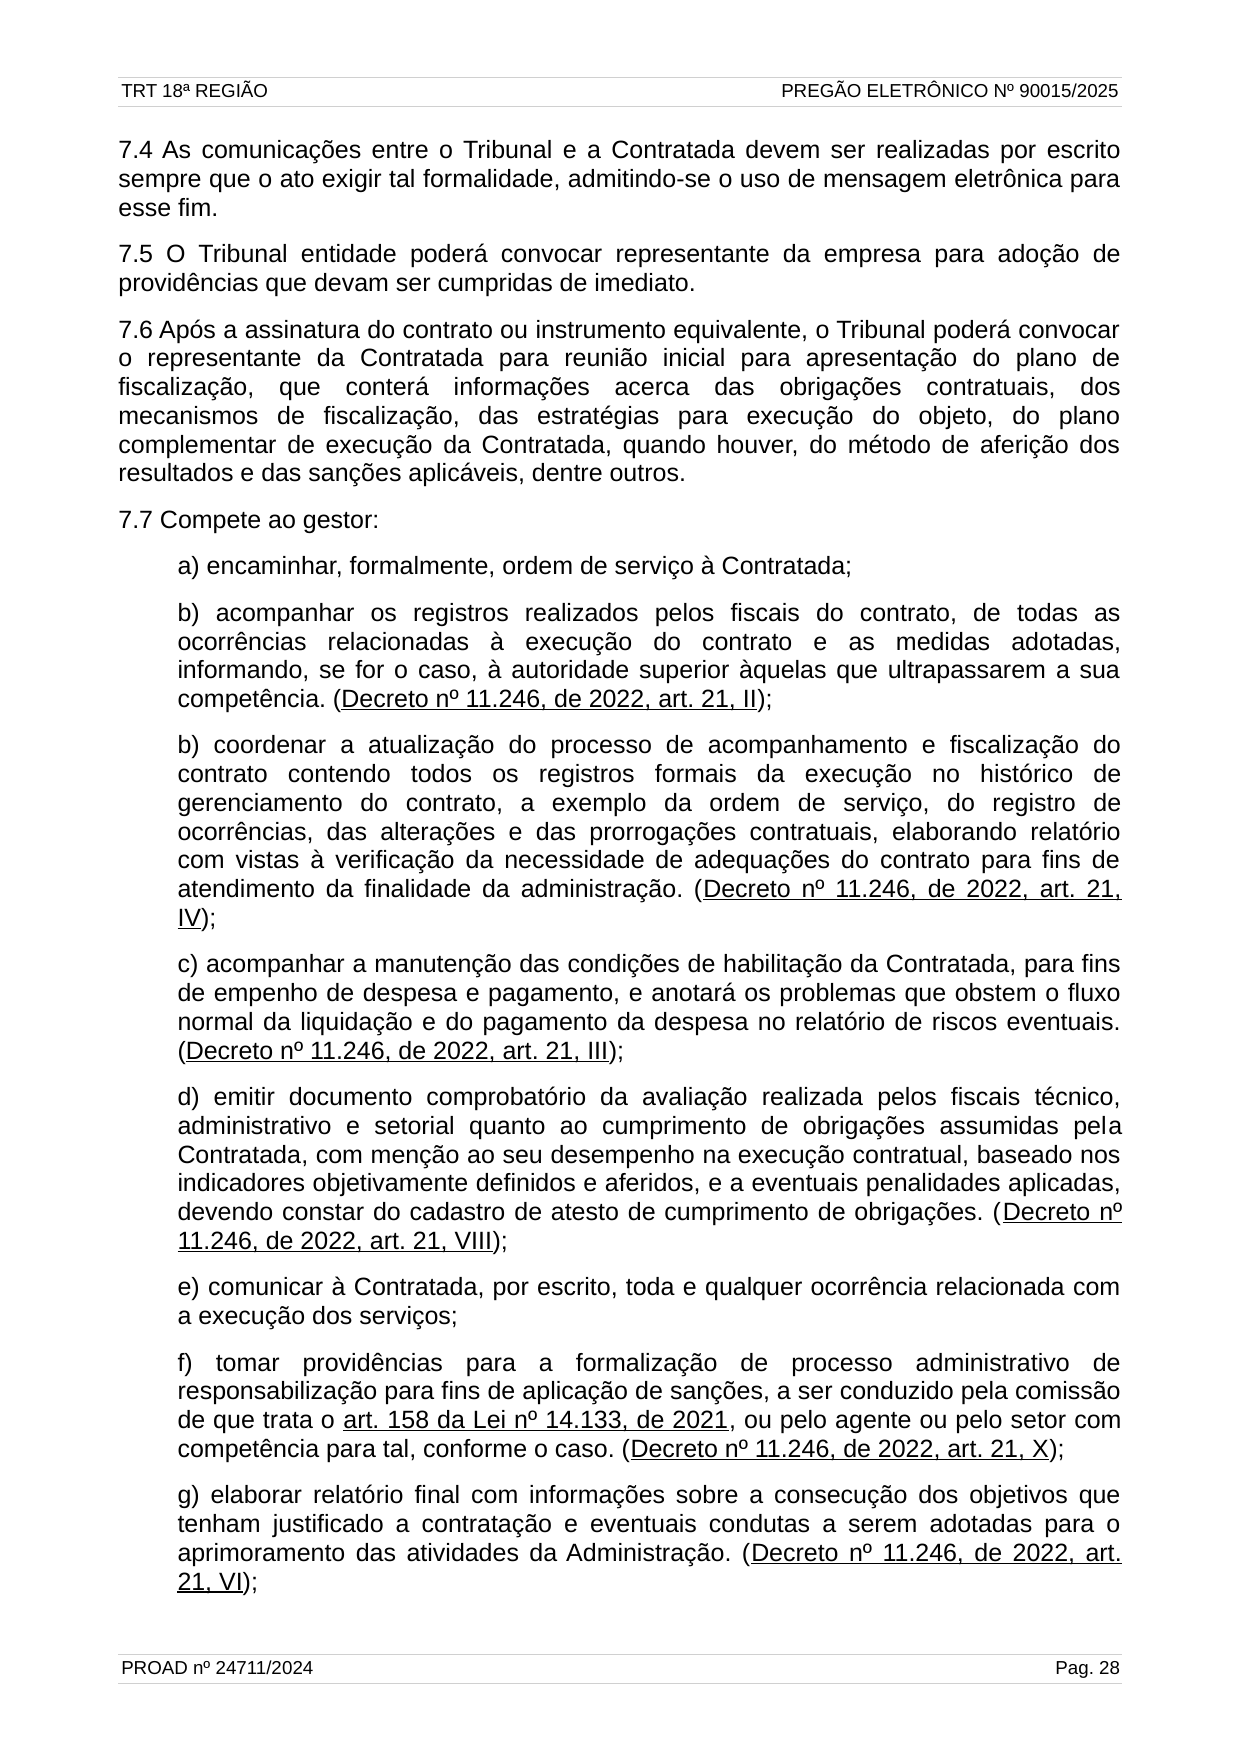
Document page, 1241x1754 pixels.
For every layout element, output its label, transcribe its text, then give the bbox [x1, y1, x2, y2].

text 7.4 As comunicações entre o Tribunal e a Contratada devem ser realizadas por escrito sempre que o ato exigir tal formalidade, admitindo-se o uso de mensagem eletrônica para esse fim. [118, 136, 1122, 222]
text c) acompanhar a manutenção das condições de habilitação da Contratada, para fins de empenho de despesa e pagamento, e anotará os problemas que obstem o fluxo normal da liquidação e do pagamento da despesa no relatório de riscos eventuais. (Decreto nº 11.246, de 2022, art. 21, III); [177, 949, 1122, 1064]
text g) elaborar relatório final com informações sobre a consecução dos objetivos que tenham justificado a contratação e eventuais condutas a serem adotadas para o aprimoramento das atividades da Administração. (Decreto nº 11.246, de 2022, art. 21, VI); [177, 1480, 1122, 1595]
text 7.6 Após a assinatura do contrato ou instrumento equivalente, o Tribunal poderá convocar o representante da Contratada para reunião inicial para apresentação do plano de fiscalização, que conterá informações acerca das obrigações contratuais, dos mecanismos de fiscalização, das estratégias para execução do objeto, do plano complementar de execução da Contratada, quando houver, do método de aferição dos resultados e das sanções aplicáveis, dentre outros. [118, 315, 1122, 487]
text 7.7 Compete ao gestor: [118, 505, 1122, 534]
text d) emitir documento comprobatório da avaliação realizada pelos fiscais técnico, administrativo e setorial quanto ao cumprimento de obrigações assumidas pela Contratada, com menção ao seu desempenho na execução contratual, baseado nos indicadores objetivamente definidos e aferidos, e a eventuais penalidades aplicadas, devendo constar do cadastro de atesto de cumprimento de obrigações. (Decreto nº 11.246, de 2022, art. 21, VIII); [177, 1082, 1122, 1255]
text e) comunicar à Contratada, por escrito, toda e qualquer ocorrência relacionada com a execução dos serviços; [177, 1272, 1122, 1330]
text b) acompanhar os registros realizados pelos fiscais do contrato, de todas as ocorrências relacionadas à execução do contrato e as medidas adotadas, informando, se for o caso, à autoridade superior àquelas que ultrapassarem a sua competência. (Decreto nº 11.246, de 2022, art. 21, II); [177, 598, 1122, 713]
text f) tomar providências para a formalização de processo administrativo de responsabilização para fins de aplicação de sanções, a ser conduzido pela comissão de que trata o art. 158 da Lei nº 14.133, de 2021, ou pelo agente ou pelo setor com competência para tal, conforme o caso. (Decreto nº 11.246, de 2022, art. 21, X); [177, 1348, 1122, 1463]
text a) encaminhar, formalmente, ordem de serviço à Contratada; [177, 551, 1122, 580]
text 7.5 O Tribunal entidade poderá convocar representante da empresa para adoção de providências que devam ser cumpridas de imediato. [118, 239, 1122, 297]
text b) coordenar a atualização do processo de acompanhamento e fiscalização do contrato contendo todos os registros formais da execução no histórico de gerenciamento do contrato, a exemplo da ordem de serviço, do registro de ocorrências, das alterações e das prorrogações contratuais, elaborando relatório com vistas à verificação da necessidade de adequações do contrato para fins de atendimento da finalidade da administração. (Decreto nº 11.246, de 2022, art. 21, IV); [177, 731, 1122, 932]
